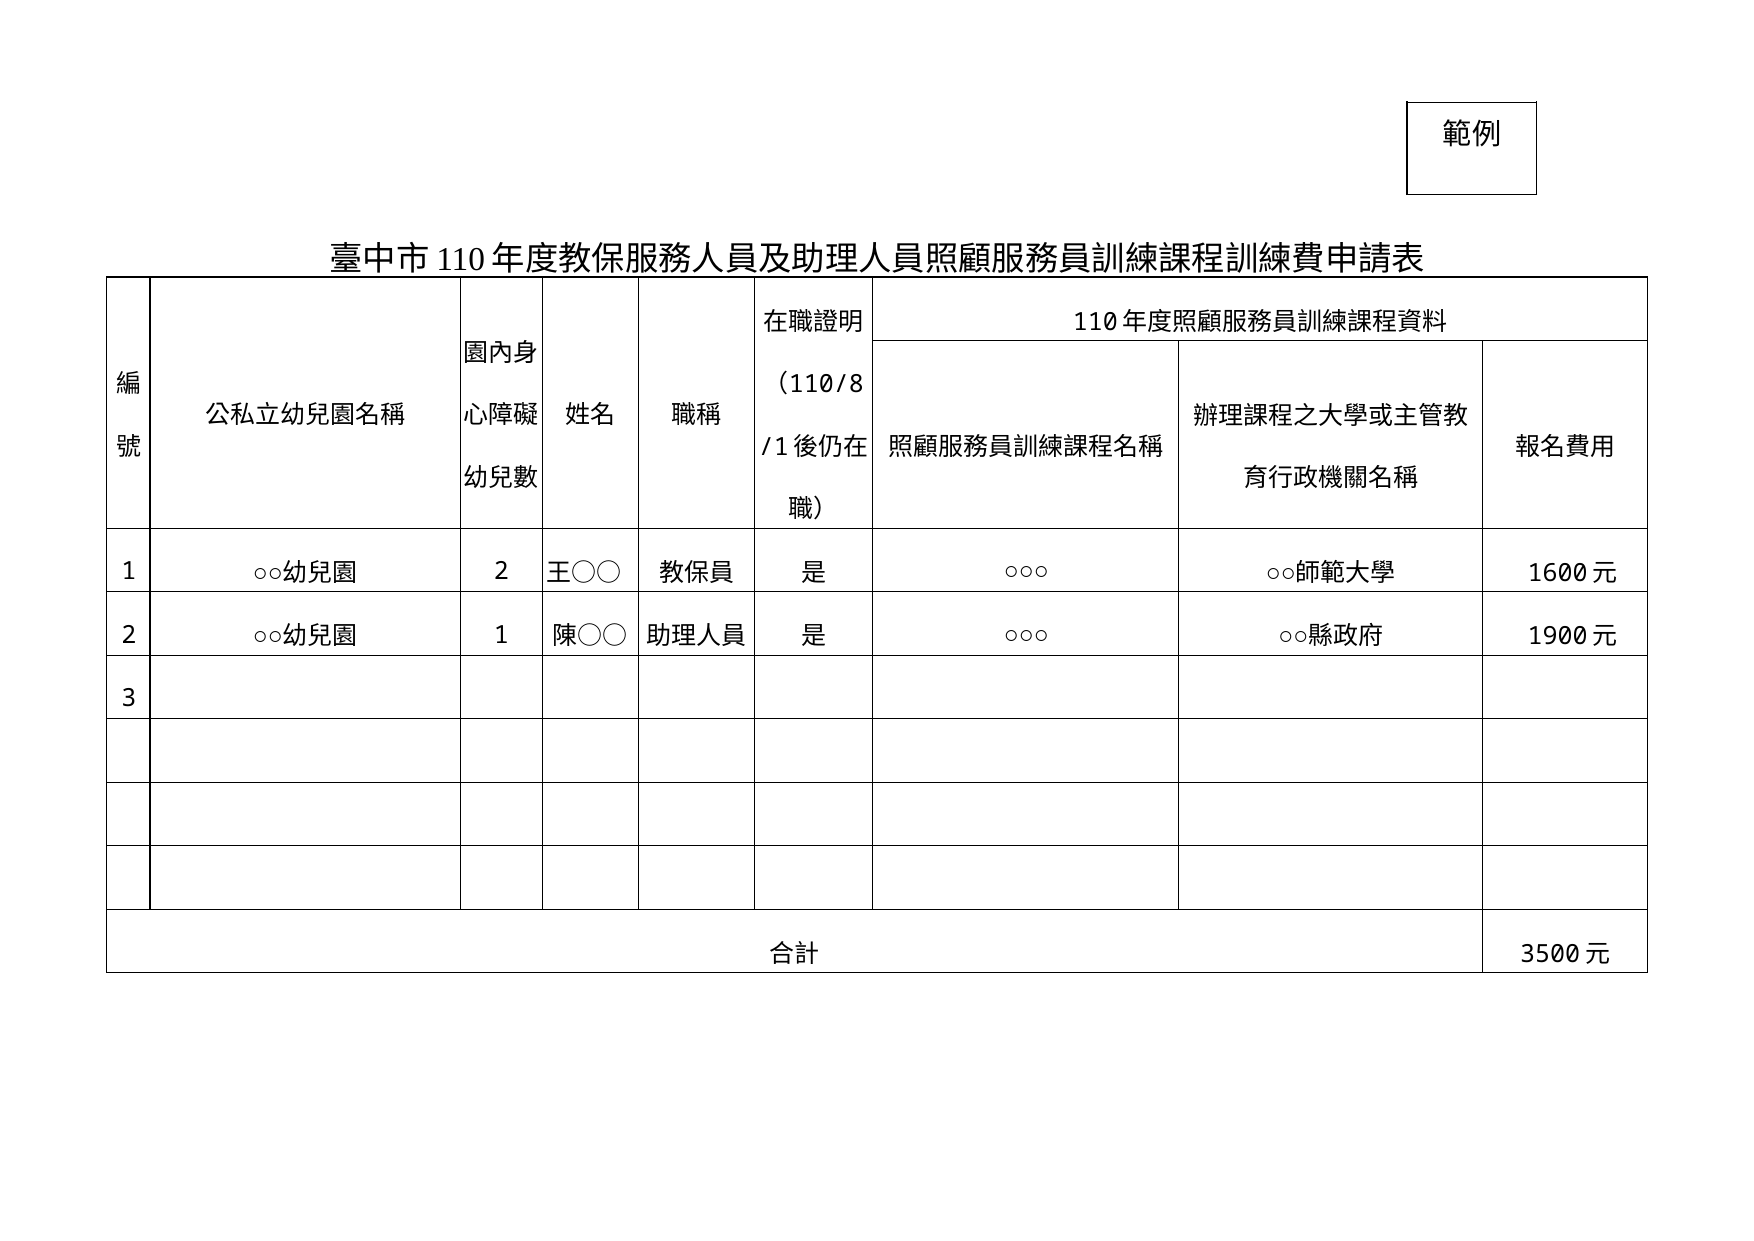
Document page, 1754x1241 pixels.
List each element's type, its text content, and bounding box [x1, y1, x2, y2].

table_cell [1483, 783, 1647, 845]
table_cell [1179, 719, 1482, 782]
table_cell [873, 846, 1178, 909]
table_cell [461, 783, 542, 845]
table_header 園內身心障礙幼兒數 [461, 278, 542, 527]
table_cell 王○○ [543, 529, 638, 591]
table_cell [151, 719, 460, 782]
table_cell [755, 846, 872, 909]
table_cell [755, 719, 872, 782]
table_cell [1179, 783, 1482, 845]
table_cell [107, 719, 149, 782]
table_cell ○○縣政府 [1179, 592, 1482, 654]
table_cell [151, 656, 460, 718]
table_cell [151, 783, 460, 845]
table_cell ○○○ [873, 529, 1178, 591]
table_cell [151, 846, 460, 909]
table_cell 1 [461, 592, 542, 654]
table_cell 合計 [107, 910, 1482, 972]
table_header 職稱 [639, 278, 754, 527]
table_cell ○○幼兒園 [151, 529, 460, 591]
table_cell [1483, 719, 1647, 782]
table_header 110年度照顧服務員訓練課程資料 [873, 278, 1647, 340]
table_cell [873, 656, 1178, 718]
table_header 姓名 [543, 278, 638, 527]
table_cell 是 [755, 529, 872, 591]
table_cell 2 [461, 529, 542, 591]
table_cell [1179, 656, 1482, 718]
table_cell 是 [755, 592, 872, 654]
table_header 編號 [107, 278, 149, 527]
table_cell [639, 719, 754, 782]
table_header 公私立幼兒園名稱 [151, 278, 460, 527]
text 範例 [1423, 110, 1521, 153]
table_cell ○○幼兒園 [151, 592, 460, 654]
table_cell [1179, 846, 1482, 909]
table_cell 陳○○ [543, 592, 638, 654]
text [1408, 103, 1536, 194]
table_cell [755, 656, 872, 718]
table_cell 3 [107, 656, 149, 718]
table_cell 1600元 [1483, 529, 1647, 591]
table_cell [543, 846, 638, 909]
table_cell [1483, 656, 1647, 718]
table_header 在職證明（110/8/1後仍在職） [755, 278, 872, 527]
table_cell 教保員 [639, 529, 754, 591]
table_cell [873, 783, 1178, 845]
table_cell [107, 846, 149, 909]
table_cell 3500元 [1483, 910, 1647, 972]
table_cell [639, 656, 754, 718]
table_cell [755, 783, 872, 845]
table_cell 1 [107, 529, 149, 591]
table_cell [639, 783, 754, 845]
text 臺中市110年度教保服務人員及助理人員照顧服務員訓練課程訓練費申請表 [150, 214, 1604, 276]
table_cell 辦理課程之大學或主管教育行政機關名稱 [1179, 341, 1482, 527]
table_cell ○○○ [873, 592, 1178, 654]
table_cell [543, 719, 638, 782]
table_cell 照顧服務員訓練課程名稱 [873, 341, 1178, 527]
table_cell [461, 846, 542, 909]
table_cell [543, 783, 638, 845]
table_cell [461, 656, 542, 718]
table_cell [543, 656, 638, 718]
table_cell [639, 846, 754, 909]
table_cell [107, 783, 149, 845]
table_cell 2 [107, 592, 149, 654]
table_cell 報名費用 [1483, 341, 1647, 527]
table_cell [461, 719, 542, 782]
table_cell 1900元 [1483, 592, 1647, 654]
table_cell 助理人員 [639, 592, 754, 654]
table_cell ○○師範大學 [1179, 529, 1482, 591]
table_cell [1483, 846, 1647, 909]
table_cell [873, 719, 1178, 782]
